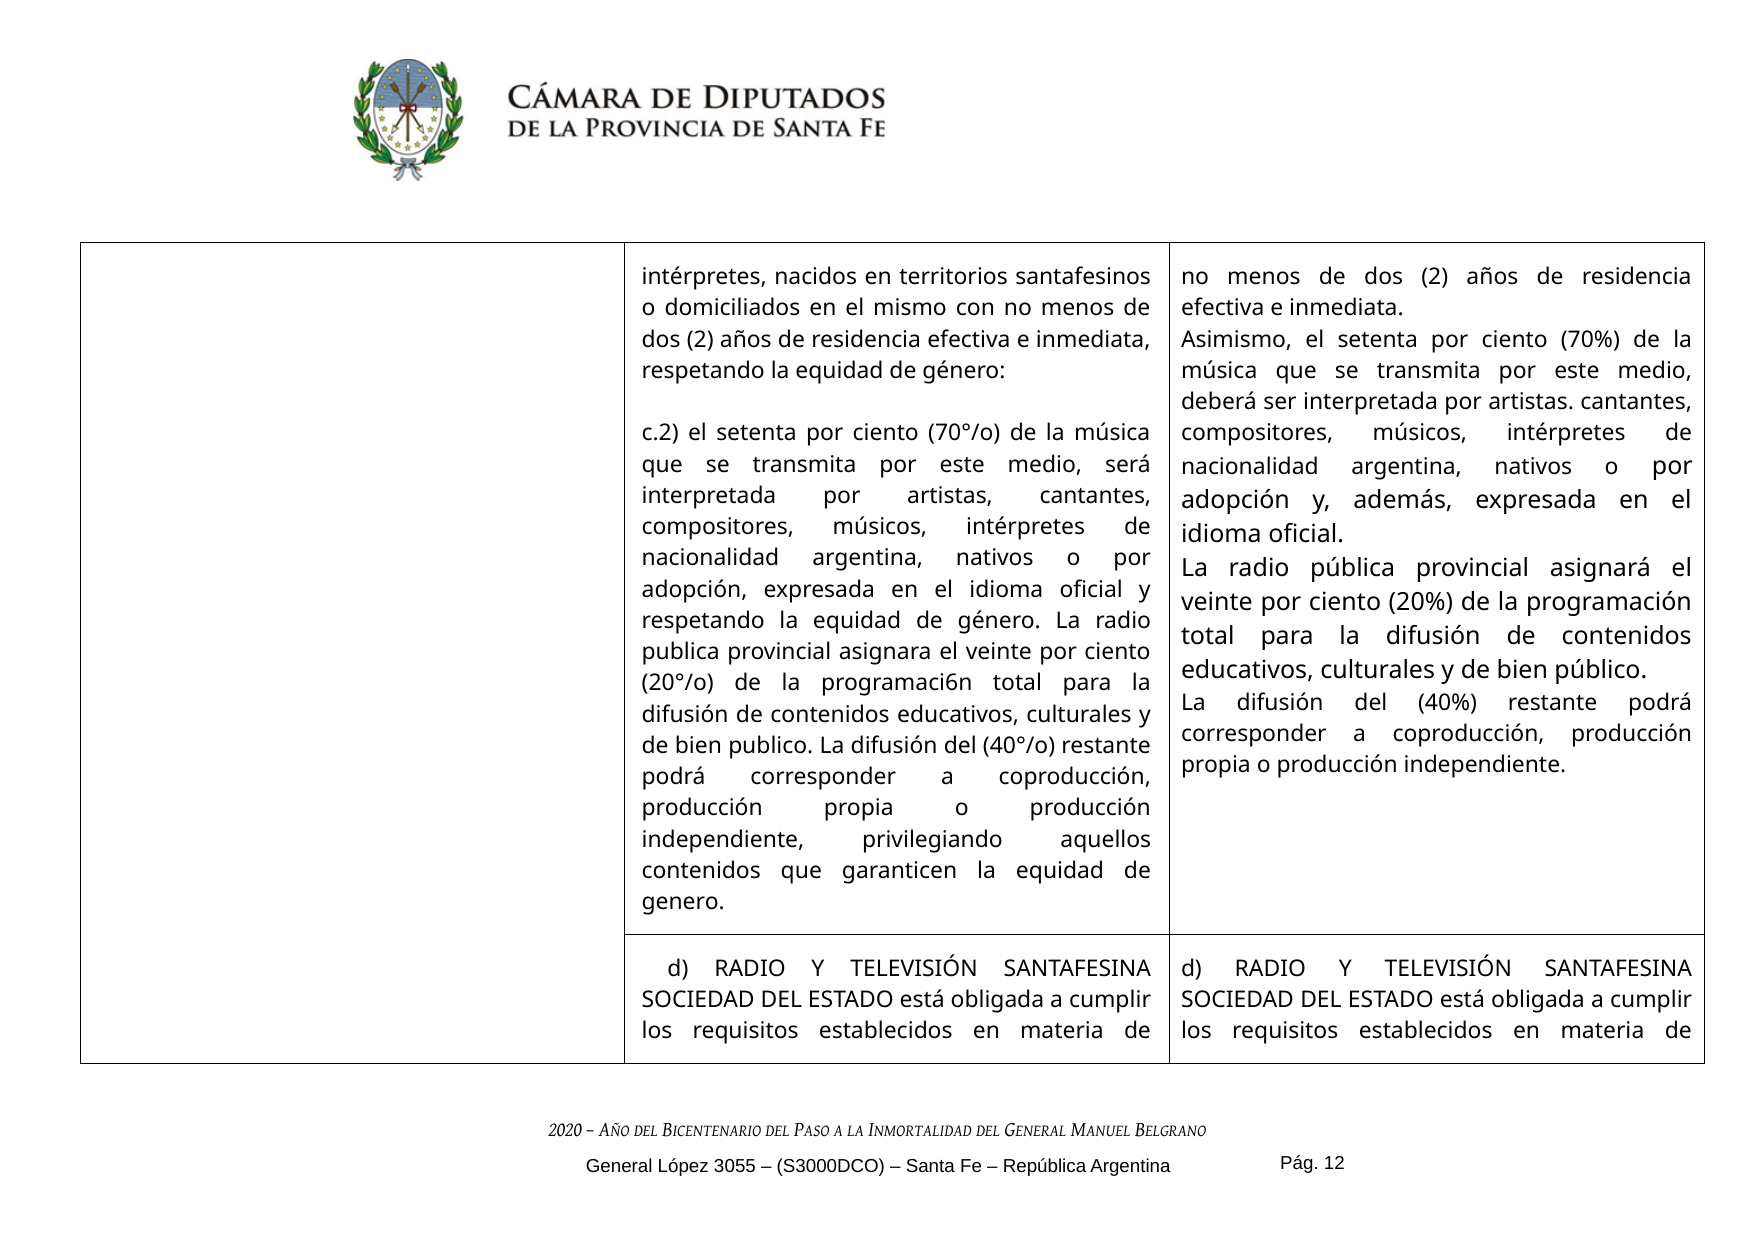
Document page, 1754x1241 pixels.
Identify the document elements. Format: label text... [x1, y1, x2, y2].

table_cell no menos de dos (2) años de residencia efectiva e inmediata. Asimismo, el setenta por ciento (70%) de la música que se transmita por este medio, deberá ser interpretada por artistas. cantantes, compositores, músicos, intérpretes de nacionalidad argentina, nativos o por adopción y, además, expresada en el idioma oficial. La radio pública provincial asignará el veinte por ciento (20%) de la programación total para la difusión de contenidos educativos, culturales y de bien público. La difusión del (40%) restante podrá corresponder a coproducción, producción propia o producción independiente. [1170, 243, 1704, 934]
table_cell c) Radio: el contenido de la programación que se emita a través de RADIO Y TELEVISIÓN SANTAFESINA SOCIEDAD DEL ESTADO, deberá difundir como mínimo un sesenta por ciento (60°/o) de producción propia, la cual comprenderá: c.1) el treinta por ciento (30°/o) de la programación radial será reservada para artistas, cantantes, compositores, músicos, intérpretes, nacidos en territorios santafesinos o domiciliados en el mismo con no menos de dos (2) años de residencia efectiva e inmediata, respetando la equidad de género: c.2) el setenta por ciento (70°/o) de la música que se transmita por este medio, será interpretada por artistas, cantantes, compositores, músicos, intérpretes de nacionalidad argentina, nativos o por adopción, expresada en el idioma oficial y respetando la equidad de género. La radio publica provincial asignara el veinte por ciento (20°/o) de la programaci6n total para la difusión de contenidos educativos, culturales y de bien publico. La difusión del (40°/o) restante podrá corresponder a coproducción, producción propia o producción independiente, privilegiando aquellos contenidos que garanticen la equidad de genero. [625, 243, 1169, 934]
table_cell d) RADIO Y TELEVISIÓN SANTAFESINA SOCIEDAD DEL ESTADO está obligada a cumplir los requisitos establecidos en materia de [1170, 935, 1704, 1063]
table_cell [81, 243, 624, 1063]
table_cell d) RADIO Y TELEVISIÓN SANTAFESINA SOCIEDAD DEL ESTADO está obligada a cumplir los requisitos establecidos en materia de publicidad política y ceder espacios en su programación a los partidos políticos durante las campañas electorales, debiendo organizar ciclos de debate a fin de ayudar en la formación de la conciencia cívica ciudadana, todo ello conforme lo establecido en la Ley Nacional Electoral N° 19.945 y modificatorias, y en la Ley Provincial Electoral N° 12.367 y modificatorias. [625, 935, 1169, 1063]
